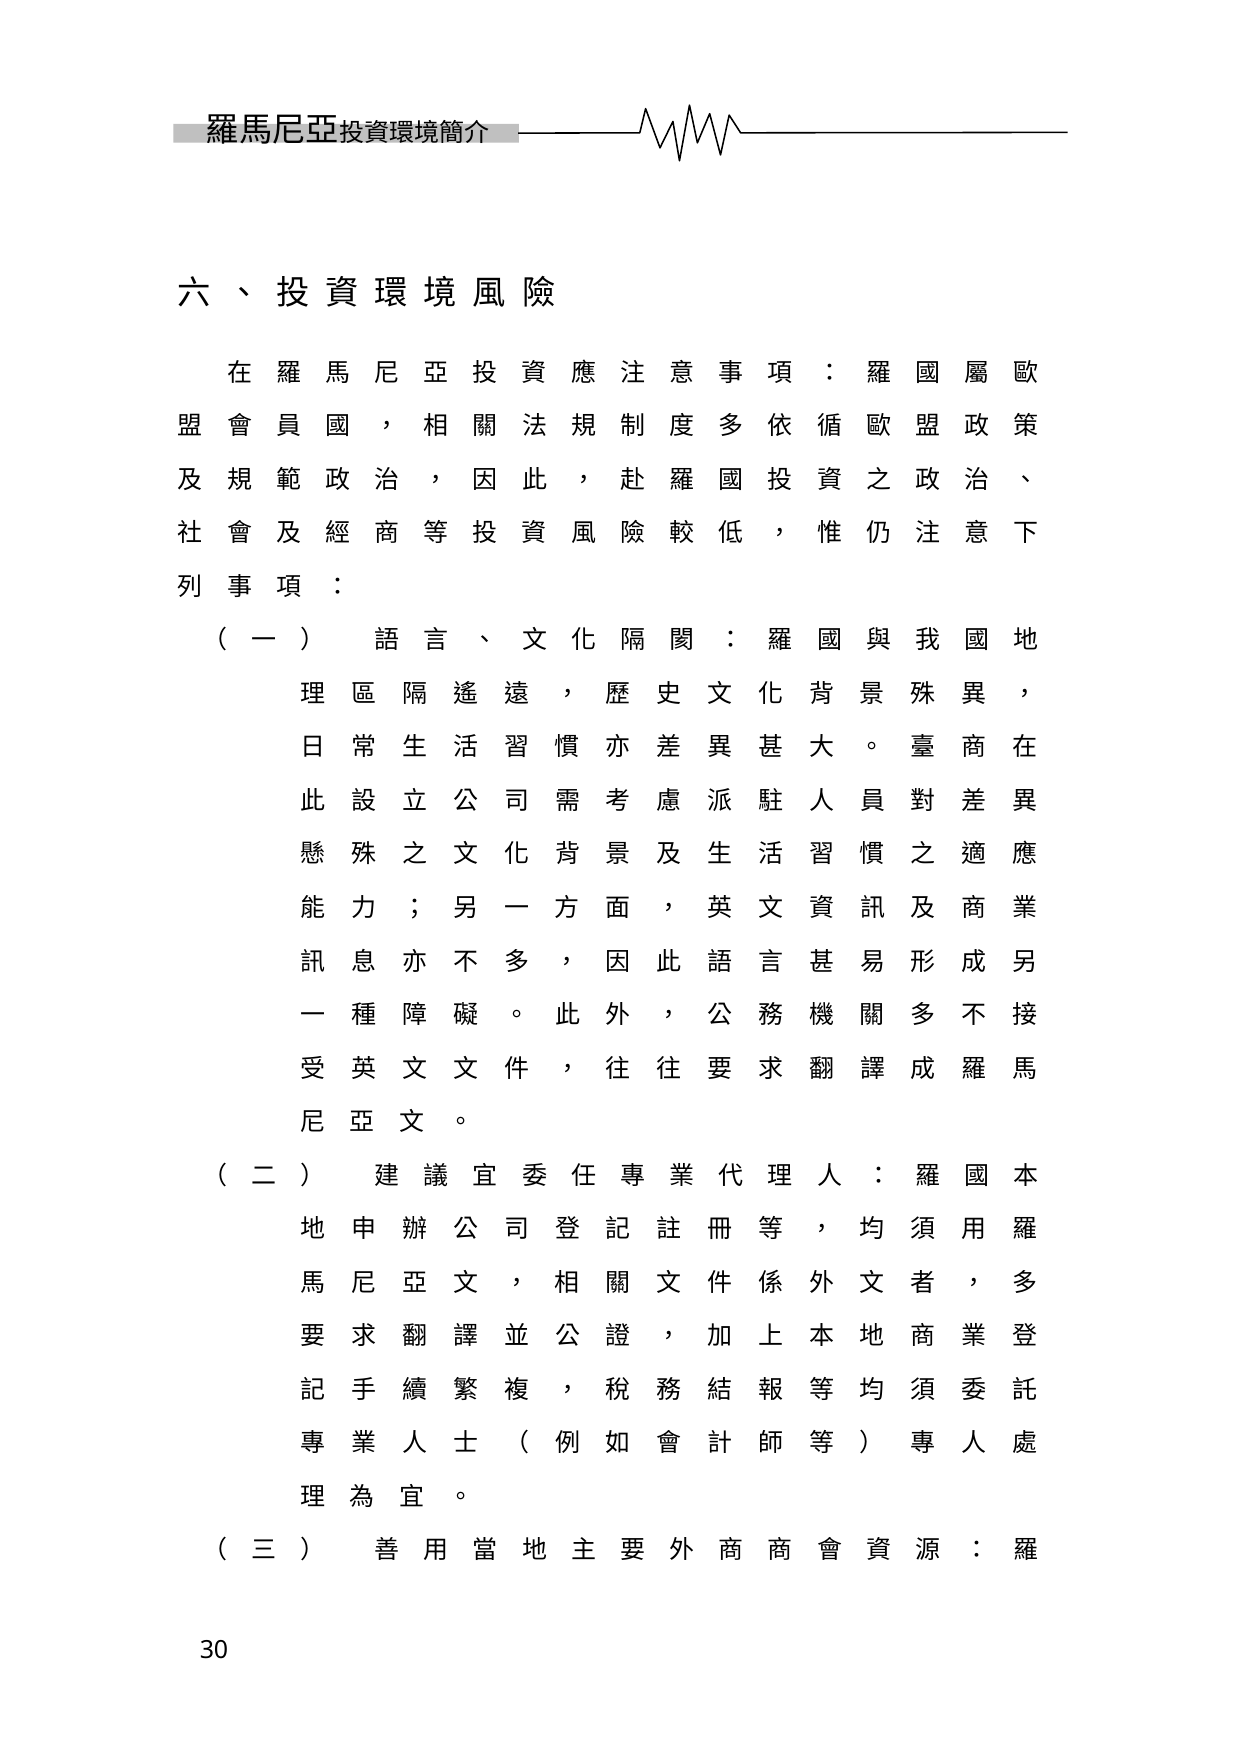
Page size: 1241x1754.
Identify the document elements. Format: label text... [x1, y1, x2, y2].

text （一） 語言、文化隔閡：羅國與我國地理區隔遙遠，歷史文化背景殊異，日常生活習慣亦差異甚大。臺商在此設立公司需考慮派駐人員對差異懸殊之文化背景及生活習慣之適應能力；另一方面，英文資訊及商業訊息亦不多，因此語言甚易形成另一種障礙。此外，公務機關多不接受英文文件，往往要求翻譯成羅馬尼亞文。 [202, 611, 1063, 1146]
text （二） 建議宜委任專業代理人：羅國本地申辦公司登記註冊等，均須用羅馬尼亞文，相關文件係外文者，多要求翻譯並公證，加上本地商業登記手續繁複，稅務結報等均須委託專業人士（例如會計師等）專人處理為宜。 [202, 1146, 1063, 1521]
text （三） 善用當地主要外商商會資源：羅 [202, 1521, 1063, 1575]
text 六、投資環境風險 [178, 263, 1063, 317]
text 在羅馬尼亞投資應注意事項：羅國屬歐盟會員國，相關法規制度多依循歐盟政策及規範政治，因此，赴羅國投資之政治、社會及經商等投資風險較低，惟仍注意下列事項： [178, 343, 1063, 611]
